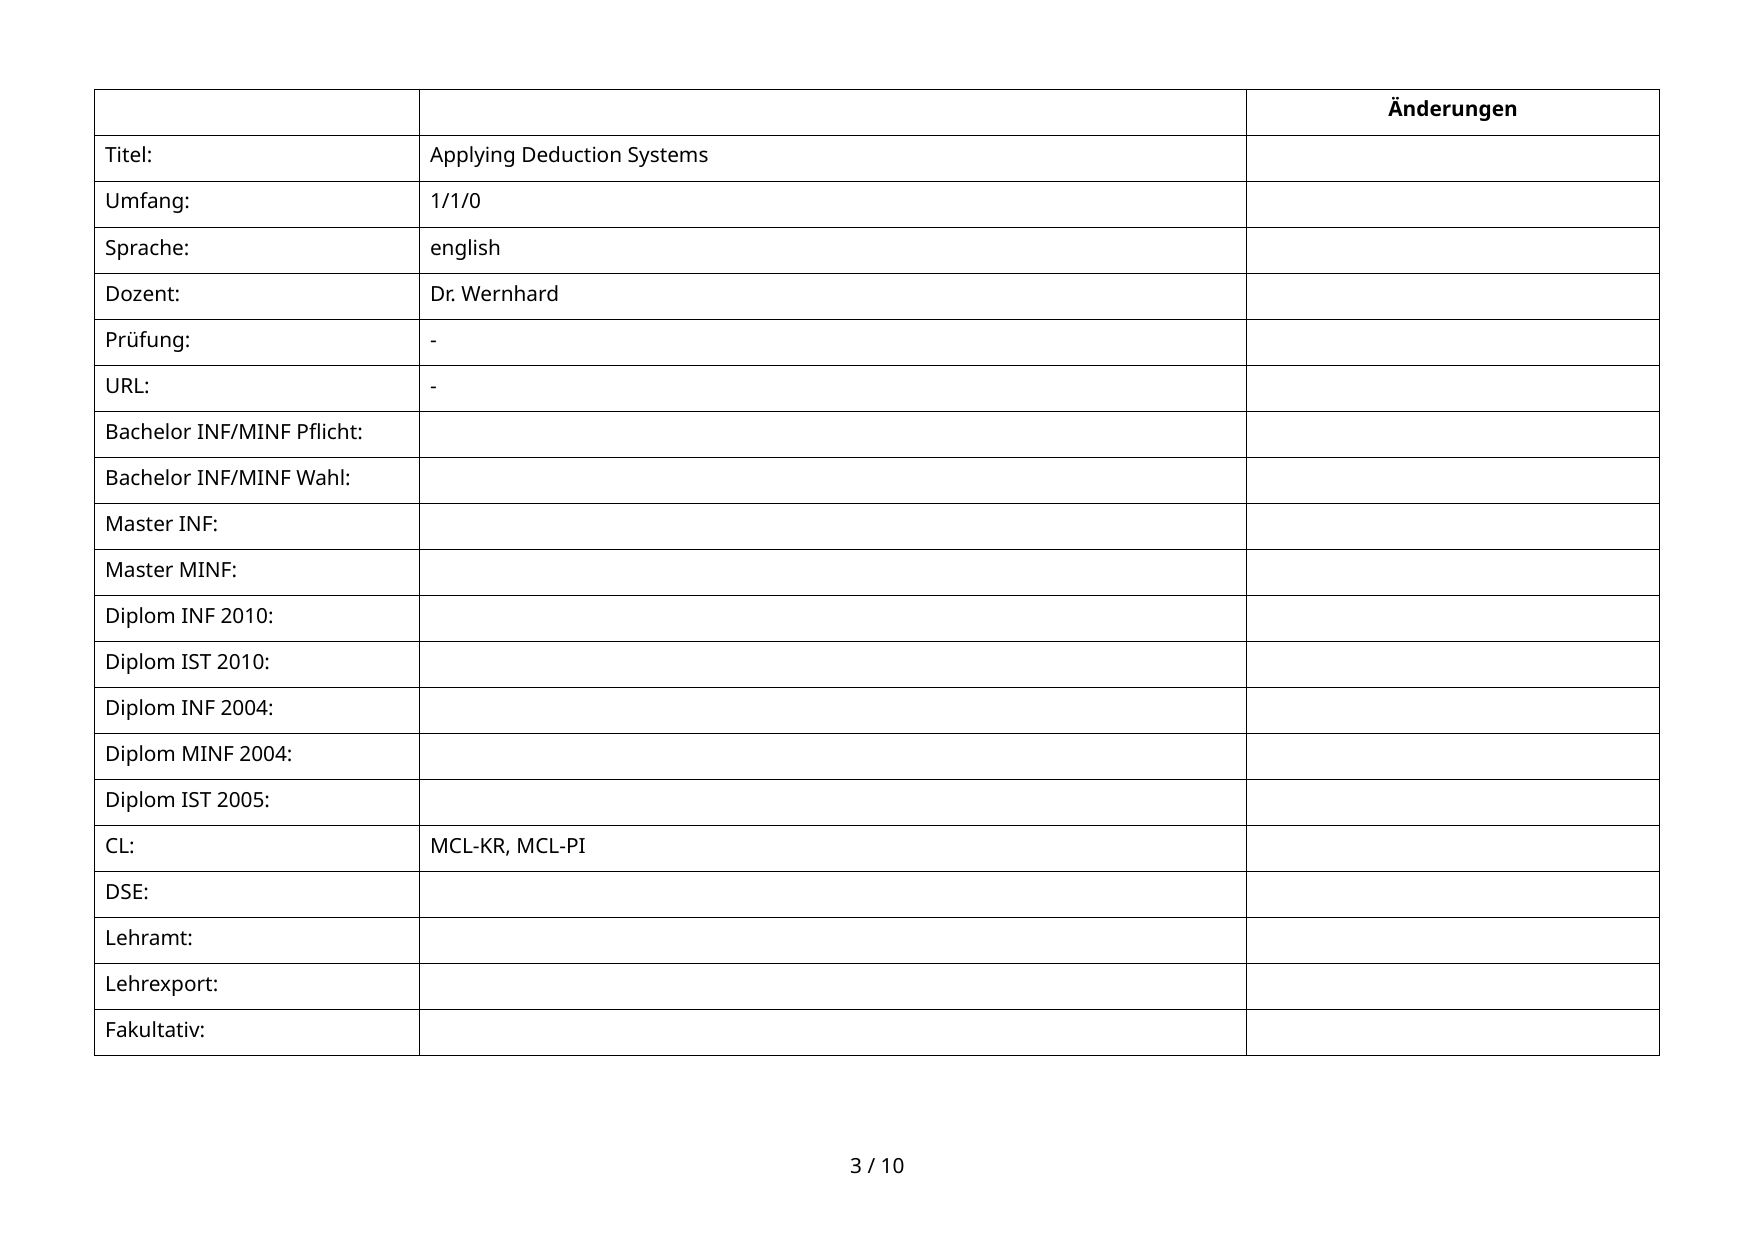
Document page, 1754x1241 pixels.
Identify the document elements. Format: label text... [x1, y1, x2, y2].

table_cell [1247, 642, 1659, 687]
table_cell MCL-KR, MCL-PI [420, 826, 1246, 871]
table_cell [1247, 780, 1659, 825]
table_header Änderungen [1247, 90, 1659, 134]
table_cell Bachelor INF/MINF Wahl: [95, 458, 419, 503]
table_cell Diplom MINF 2004: [95, 734, 419, 779]
table_cell [1247, 182, 1659, 227]
table_cell [1247, 688, 1659, 733]
table_cell [420, 458, 1246, 503]
table_cell 1/1/0 [420, 182, 1246, 227]
table_cell [420, 734, 1246, 779]
table_cell Lehramt: [95, 918, 419, 963]
table_cell [1247, 366, 1659, 411]
table_cell [1247, 274, 1659, 319]
table_cell [420, 1010, 1246, 1055]
table_cell [420, 780, 1246, 825]
table_cell [420, 596, 1246, 641]
table_cell [1247, 918, 1659, 963]
table_cell [1247, 1010, 1659, 1055]
table_cell [1247, 136, 1659, 181]
table_cell [420, 642, 1246, 687]
table_cell [420, 872, 1246, 917]
table_cell [420, 504, 1246, 549]
table_cell [1247, 826, 1659, 871]
table_cell Diplom IST 2005: [95, 780, 419, 825]
table_cell Umfang: [95, 182, 419, 227]
table_cell [1247, 550, 1659, 595]
table_cell - [420, 320, 1246, 365]
table_cell [1247, 458, 1659, 503]
table_cell Master INF: [95, 504, 419, 549]
table_cell [1247, 596, 1659, 641]
table_cell Applying Deduction Systems [420, 136, 1246, 181]
table_cell URL: [95, 366, 419, 411]
table_cell Sprache: [95, 228, 419, 273]
table_cell - [420, 366, 1246, 411]
table_cell [1247, 504, 1659, 549]
table_cell [420, 688, 1246, 733]
table_cell Diplom INF 2004: [95, 688, 419, 733]
table_header [420, 90, 1246, 134]
table_cell [420, 550, 1246, 595]
table_cell [1247, 734, 1659, 779]
table_cell CL: [95, 826, 419, 871]
table_header [95, 90, 419, 134]
table_cell [1247, 964, 1659, 1009]
table_cell [420, 412, 1246, 457]
table_cell [420, 918, 1246, 963]
table_cell Prüfung: [95, 320, 419, 365]
table_cell english [420, 228, 1246, 273]
table_cell [1247, 320, 1659, 365]
table_cell [1247, 412, 1659, 457]
table_cell Dr. Wernhard [420, 274, 1246, 319]
table_cell Dozent: [95, 274, 419, 319]
table_cell [420, 964, 1246, 1009]
table_cell Titel: [95, 136, 419, 181]
table_cell Diplom INF 2010: [95, 596, 419, 641]
table_cell Lehrexport: [95, 964, 419, 1009]
table_cell [1247, 872, 1659, 917]
table_cell DSE: [95, 872, 419, 917]
table_cell Fakultativ: [95, 1010, 419, 1055]
table_cell Bachelor INF/MINF Pflicht: [95, 412, 419, 457]
table_cell Diplom IST 2010: [95, 642, 419, 687]
table_cell [1247, 228, 1659, 273]
table_cell Master MINF: [95, 550, 419, 595]
